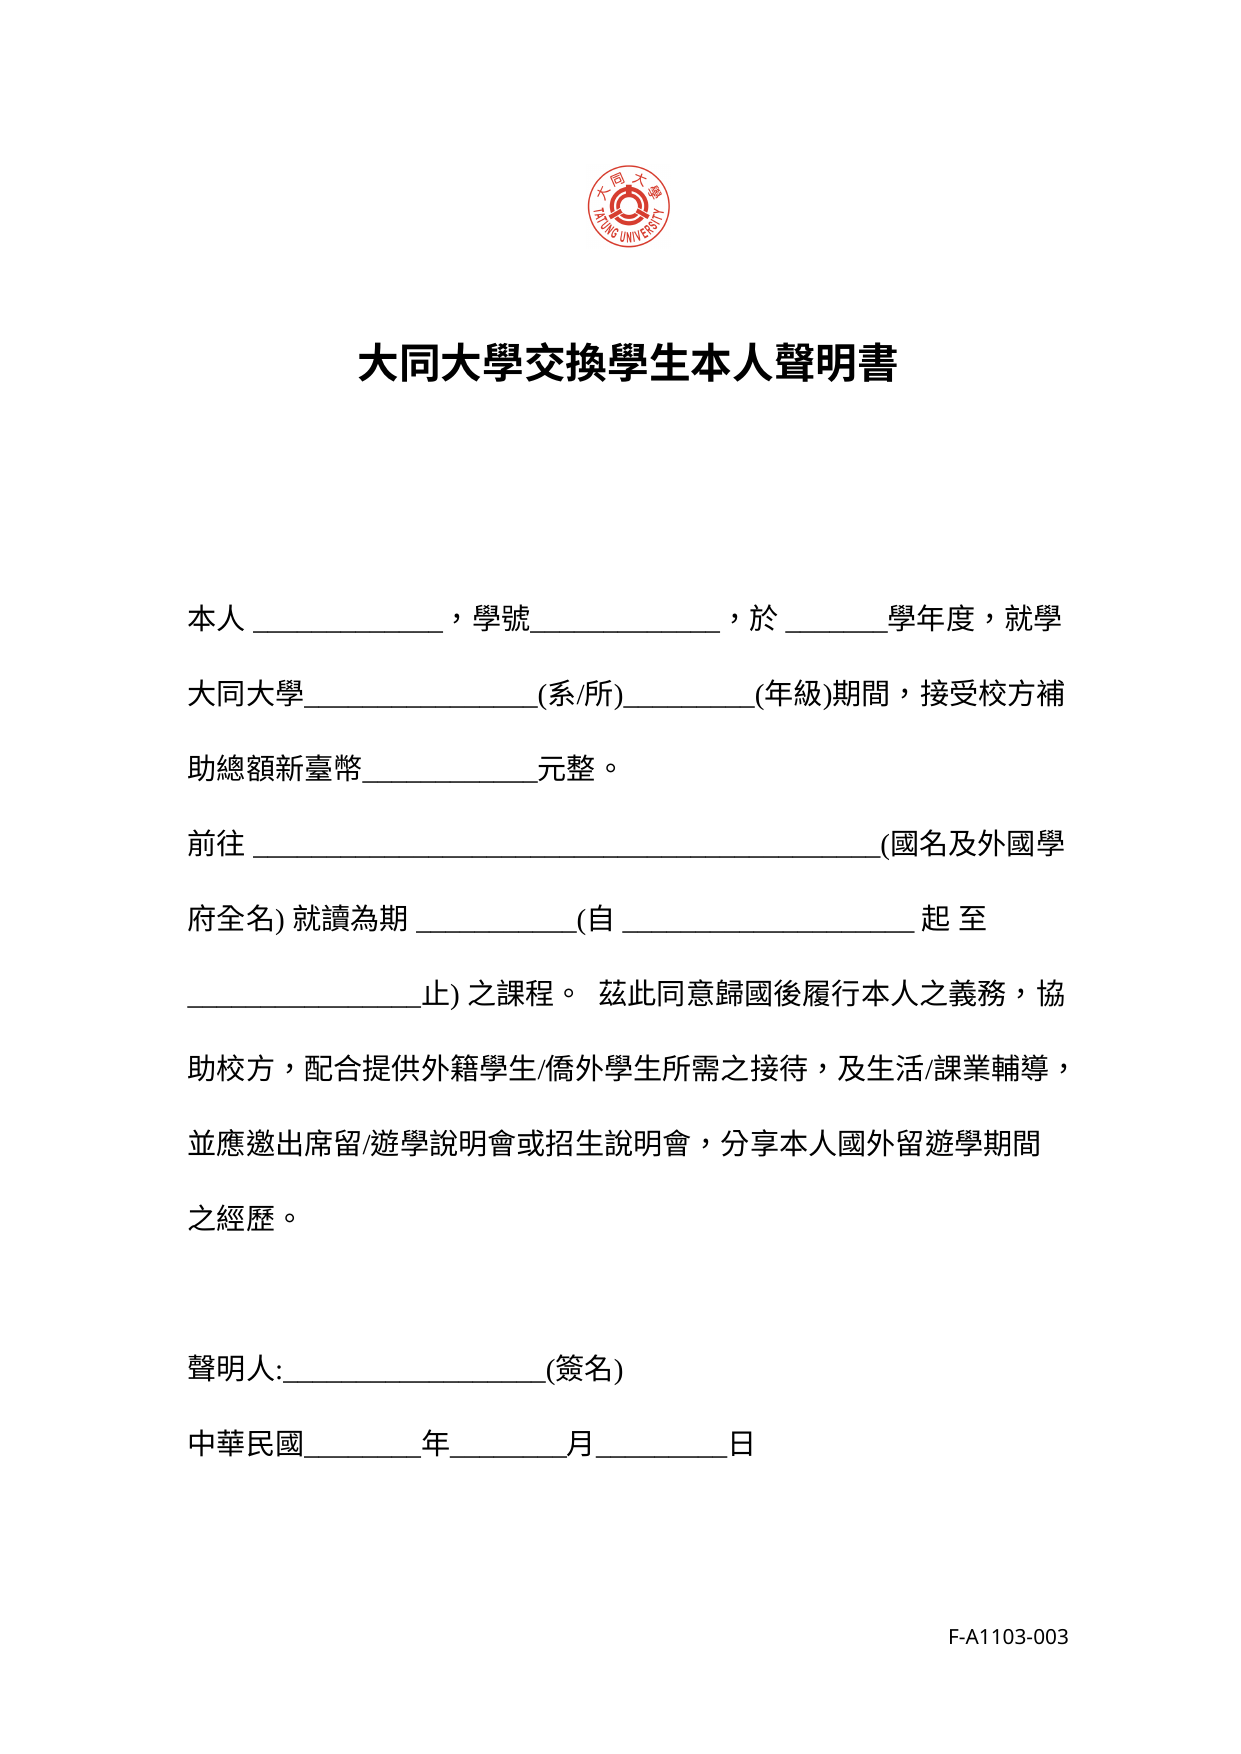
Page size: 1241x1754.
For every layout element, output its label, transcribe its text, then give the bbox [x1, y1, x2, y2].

text 大同大學交換學生本人聲明書 [187, 322, 1069, 397]
text 前往 ___________________________________________(國名及外國學府全名) 就讀為期 ___________(自 ____________________ 起 至 [187, 804, 1069, 954]
text 聲明人:__________________(簽名) [187, 1329, 1069, 1404]
text 中華民國________年________月_________日 [187, 1404, 1069, 1479]
text 本人 __­­___________，學號_____________，於 _______學年度，就學大同大學________________(系/所)­­_________(年級)期間，接受校方補助總額新臺幣____________元整。 [187, 579, 1069, 804]
text ________________止) 之課程。 茲此同意歸國後履行本人之義務，協助校方，配合提供外籍學生/僑外學生所需之接待，及生活/課業輔導，並應邀出席留/遊學說明會或招生說明會，分享本人國外留遊學期間之經歷。 [187, 954, 1069, 1254]
picture [586, 164, 671, 249]
